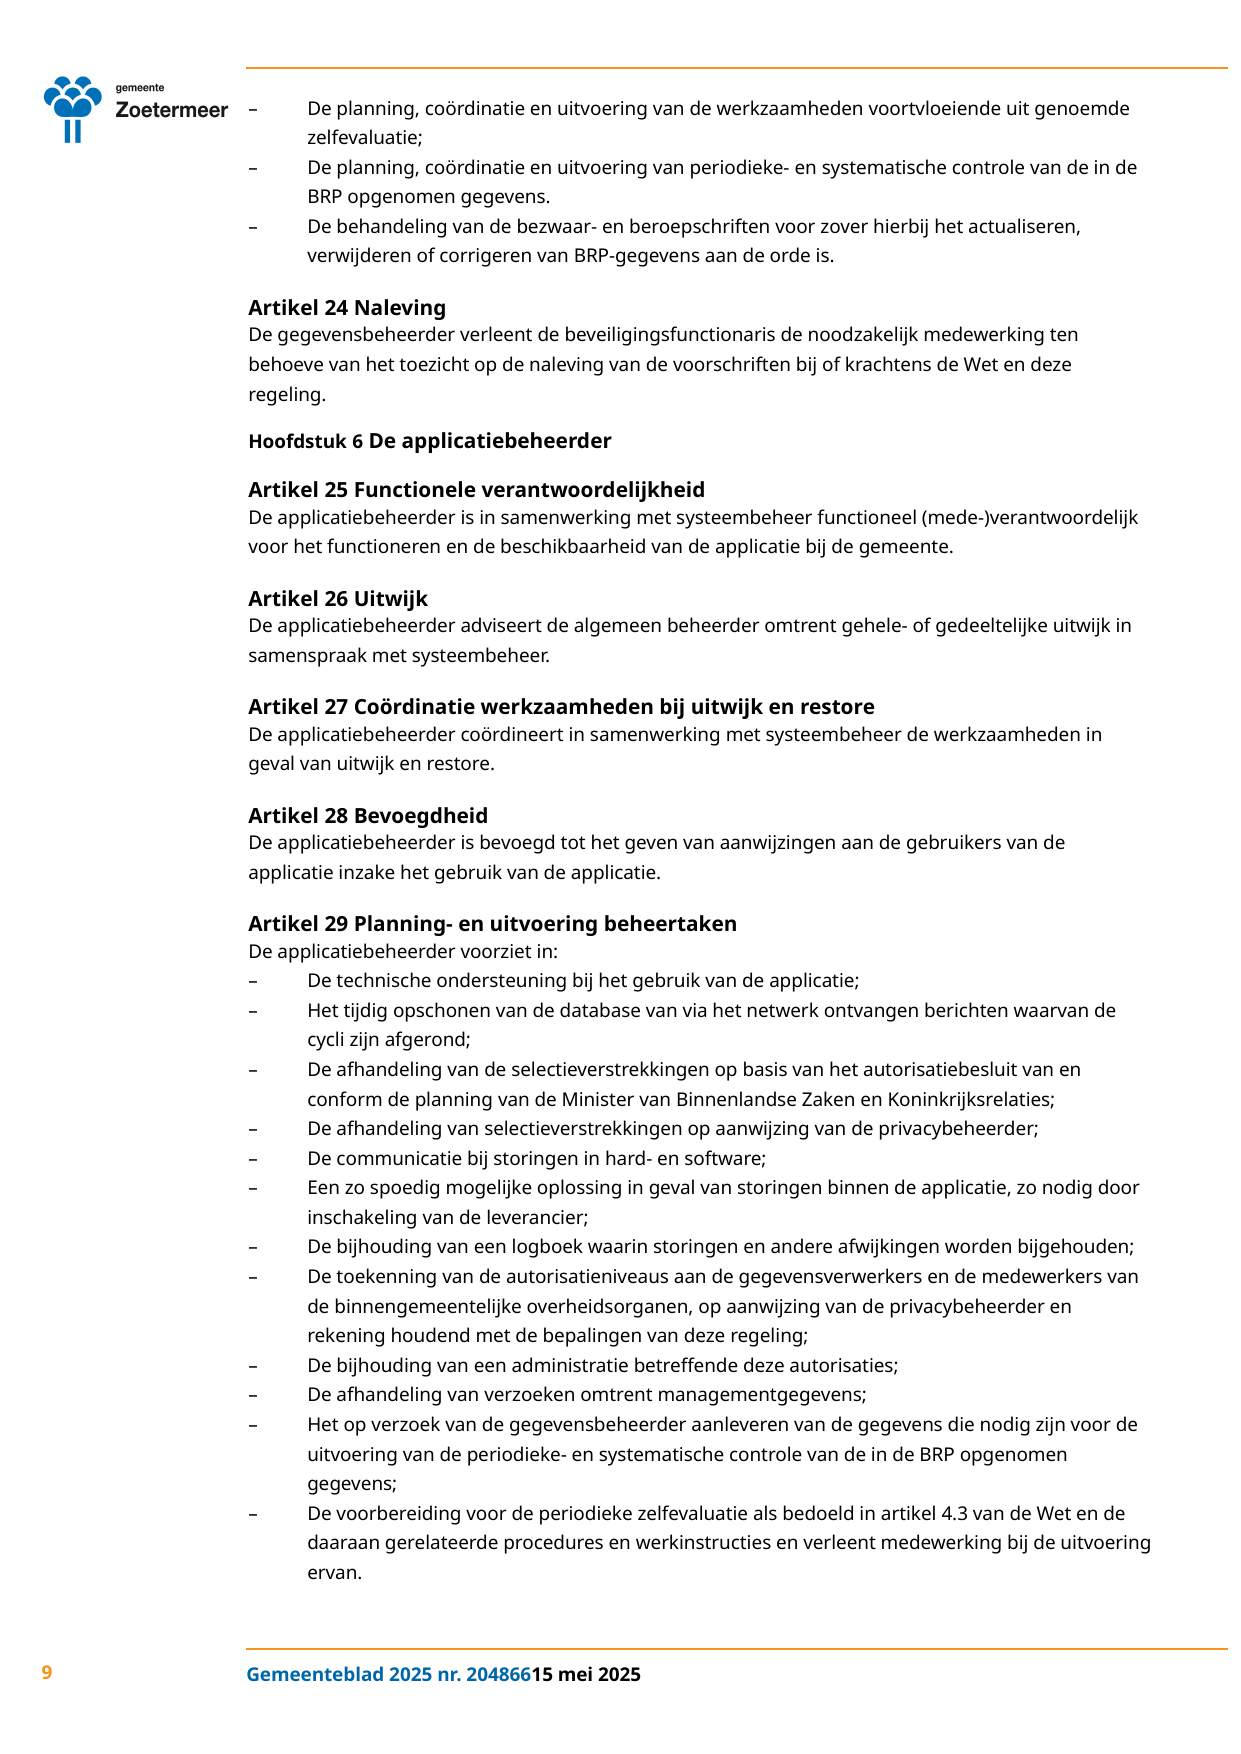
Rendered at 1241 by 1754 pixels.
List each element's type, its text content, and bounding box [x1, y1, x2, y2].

list De planning, coördinatie en uitvoering van periodieke- en systematische controle van de in de BRP opgenomen gegevens. [248, 154, 1152, 209]
text De gegevensbeheerder verleent de beveiligingsfunctionaris de noodzakelijk medewerking ten behoeve van het toezicht op de naleving van de voorschriften bij of krachtens de Wet en deze regeling. [248, 322, 1152, 406]
list De planning, coördinatie en uitvoering van de werkzaamheden voortvloeiende uit genoemde zelfevaluatie; [248, 95, 1152, 150]
text De applicatiebeheerder is in samenwerking met systeembeheer functioneel (mede-)verantwoordelijk voor het functioneren en de beschikbaarheid van de applicatie bij de gemeente. [248, 504, 1152, 559]
list De communicatie bij storingen in hard- en software; [248, 1145, 1152, 1171]
list De afhandeling van verzoeken omtrent managementgegevens; [248, 1382, 1152, 1407]
picture [41, 47, 231, 172]
text De applicatiebeheerder coördineert in samenwerking met systeembeheer de werkzaamheden in geval van uitwijk en restore. [248, 721, 1152, 776]
list Het tijdig opschonen van de database van via het netwerk ontvangen berichten waarvan de cycli zijn afgerond; [248, 997, 1152, 1052]
list De voorbereiding voor de periodieke zelfevaluatie als bedoeld in artikel 4.3 van de Wet en de daaraan gerelateerde procedures en werkinstructies en verleent medewerking bij de uitvoering ervan. [248, 1500, 1152, 1585]
list De afhandeling van de selectieverstrekkingen op basis van het autorisatiebesluit van en conform de planning van de Minister van Binnenlandse Zaken en Koninkrijksrelaties; [248, 1056, 1152, 1111]
text Artikel 24 Naleving [248, 293, 1152, 322]
text Artikel 27 Coördinatie werkzaamheden bij uitwijk en restore [248, 692, 1152, 721]
text Artikel 26 Uitwijk [248, 584, 1152, 612]
text De applicatiebeheerder is bevoegd tot het geven van aanwijzingen aan de gebruikers van de applicatie inzake het gebruik van de applicatie. [248, 829, 1152, 885]
text Artikel 29 Planning- en uitvoering beheertaken [248, 909, 1152, 938]
list De behandeling van de bezwaar- en beroepschriften voor zover hierbij het actualiseren, verwijderen of corrigeren van BRP-gegevens aan de orde is. [248, 213, 1152, 268]
text Artikel 25 Functionele verantwoordelijkheid [248, 476, 1152, 504]
list Een zo spoedig mogelijke oplossing in geval van storingen binnen de applicatie, zo nodig door inschakeling van de leverancier; [248, 1174, 1152, 1230]
list De bijhouding van een administratie betreffende deze autorisaties; [248, 1352, 1152, 1378]
text Hoofdstuk 6 De applicatiebeheerder [248, 426, 1152, 455]
list De bijhouding van een logboek waarin storingen en andere afwijkingen worden bijgehouden; [248, 1234, 1152, 1259]
list De toekenning van de autorisatieniveaus aan de gegevensverwerkers en de medewerkers van de binnengemeentelijke overheidsorganen, op aanwijzing van de privacybeheerder en rekening houdend met de bepalingen van deze regeling; [248, 1263, 1152, 1348]
text Artikel 28 Bevoegdheid [248, 801, 1152, 829]
text De applicatiebeheerder adviseert de algemeen beheerder omtrent gehele- of gedeeltelijke uitwijk in samenspraak met systeembeheer. [248, 612, 1152, 668]
list Het op verzoek van de gegevensbeheerder aanleveren van de gegevens die nodig zijn voor de uitvoering van de periodieke- en systematische controle van de in de BRP opgenomen gegevens; [248, 1411, 1152, 1496]
list De afhandeling van selectieverstrekkingen op aanwijzing van de privacybeheerder; [248, 1115, 1152, 1141]
list De technische ondersteuning bij het gebruik van de applicatie; [248, 967, 1152, 993]
text De applicatiebeheerder voorziet in: [248, 938, 1152, 963]
